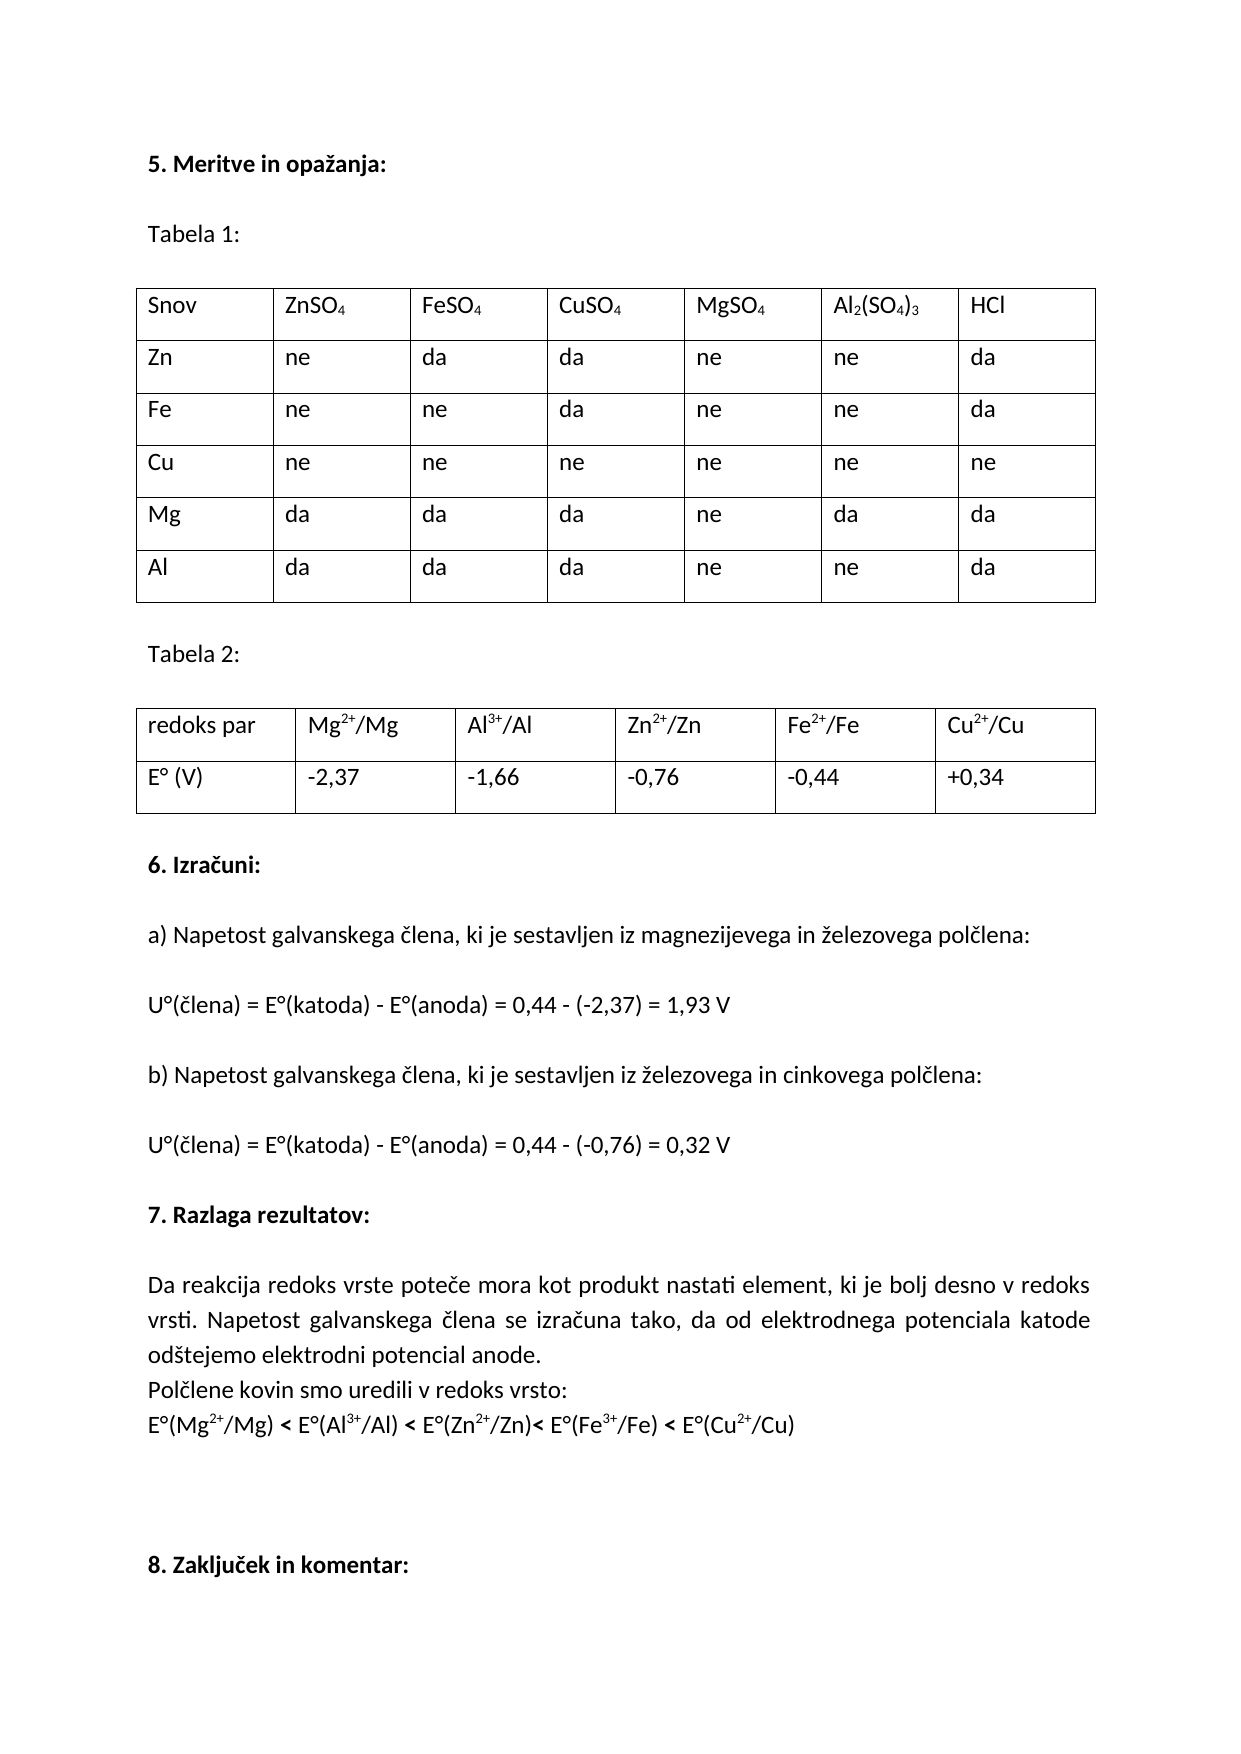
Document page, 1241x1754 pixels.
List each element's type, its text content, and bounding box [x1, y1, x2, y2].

table_cell -0,76 [616, 762, 775, 813]
table_cell Mg [137, 498, 273, 550]
table_cell ne [685, 341, 821, 392]
table_header CuSO4 [548, 289, 684, 340]
table_cell Al [137, 551, 273, 602]
table_cell ne [685, 551, 821, 602]
text Tabela 2: [148, 638, 1092, 669]
table_cell ne [274, 394, 410, 445]
text Tabela 1: [148, 218, 1092, 248]
table_cell ne [685, 394, 821, 445]
table_header Fe2+/Fe [776, 709, 935, 761]
table_cell da [959, 341, 1095, 392]
table_cell da [548, 551, 684, 602]
table_cell ne [685, 498, 821, 550]
table_cell da [548, 341, 684, 392]
table_cell Fe [137, 394, 273, 445]
table_cell ne [822, 341, 958, 392]
table_cell da [959, 394, 1095, 445]
table_header MgSO4 [685, 289, 821, 340]
table_cell +0,34 [936, 762, 1095, 813]
table_cell ne [411, 446, 547, 497]
text 8. Zaključek in komentar: [148, 1549, 1092, 1579]
table_cell Zn [137, 341, 273, 392]
table_cell da [411, 341, 547, 392]
table_cell ne [411, 394, 547, 445]
table_header ZnSO4 [274, 289, 410, 340]
text Polčlene kovin smo uredili v redoks vrsto: [148, 1374, 1092, 1404]
table_cell da [822, 498, 958, 550]
table_cell -1,66 [456, 762, 615, 813]
table_header Al2(SO4)3 [822, 289, 958, 340]
text 7. Razlaga rezultatov: [148, 1199, 1092, 1229]
text a) Napetost galvanskega člena, ki je sestavljen iz magnezijevega in železovega polčlena: [148, 919, 1092, 949]
text 5. Meritve in opažanja: [148, 148, 1092, 178]
table_cell da [411, 551, 547, 602]
text 6. Izračuni: [148, 849, 1092, 879]
table_cell ne [822, 551, 958, 602]
table_header FeSO4 [411, 289, 547, 340]
table_header Al3+/Al [456, 709, 615, 761]
text U°(člena) = E°(katoda) - E°(anoda) = 0,44 - (-0,76) = 0,32 V [148, 1129, 1092, 1159]
text U°(člena) = E°(katoda) - E°(anoda) = 0,44 - (-2,37) = 1,93 V [148, 989, 1092, 1019]
table_header HCl [959, 289, 1095, 340]
table_cell da [411, 498, 547, 550]
table_cell da [959, 551, 1095, 602]
table_cell da [548, 498, 684, 550]
table_cell ne [274, 446, 410, 497]
table_header Zn2+/Zn [616, 709, 775, 761]
text Da reakcija redoks vrste poteče mora kot produkt nastati element, ki je bolj desno v redoks vrsti. Napetost galvanskega člena se izračuna tako, da od elektrodnega potenciala katode odštejemo elektrodni potencial anode. [148, 1269, 1092, 1369]
table_cell ne [822, 394, 958, 445]
table_cell ne [274, 341, 410, 392]
table_cell -0,44 [776, 762, 935, 813]
table_cell ne [822, 446, 958, 497]
table_header Mg2+/Mg [296, 709, 455, 761]
table_cell -2,37 [296, 762, 455, 813]
table_cell ne [548, 446, 684, 497]
table_header redoks par [137, 709, 295, 761]
table_header Cu2+/Cu [936, 709, 1095, 761]
table_header Snov [137, 289, 273, 340]
table_cell da [959, 498, 1095, 550]
table_cell da [274, 498, 410, 550]
text E°(Mg2+/Mg) < E°(Al3+/Al) < E°(Zn2+/Zn)< E°(Fe3+/Fe) < E°(Cu2+/Cu) [148, 1409, 1092, 1439]
table_cell E° (V) [137, 762, 295, 813]
table_cell Cu [137, 446, 273, 497]
table_cell ne [685, 446, 821, 497]
text b) Napetost galvanskega člena, ki je sestavljen iz železovega in cinkovega polčlena: [148, 1059, 1092, 1089]
table_cell ne [959, 446, 1095, 497]
table_cell da [274, 551, 410, 602]
table_cell da [548, 394, 684, 445]
